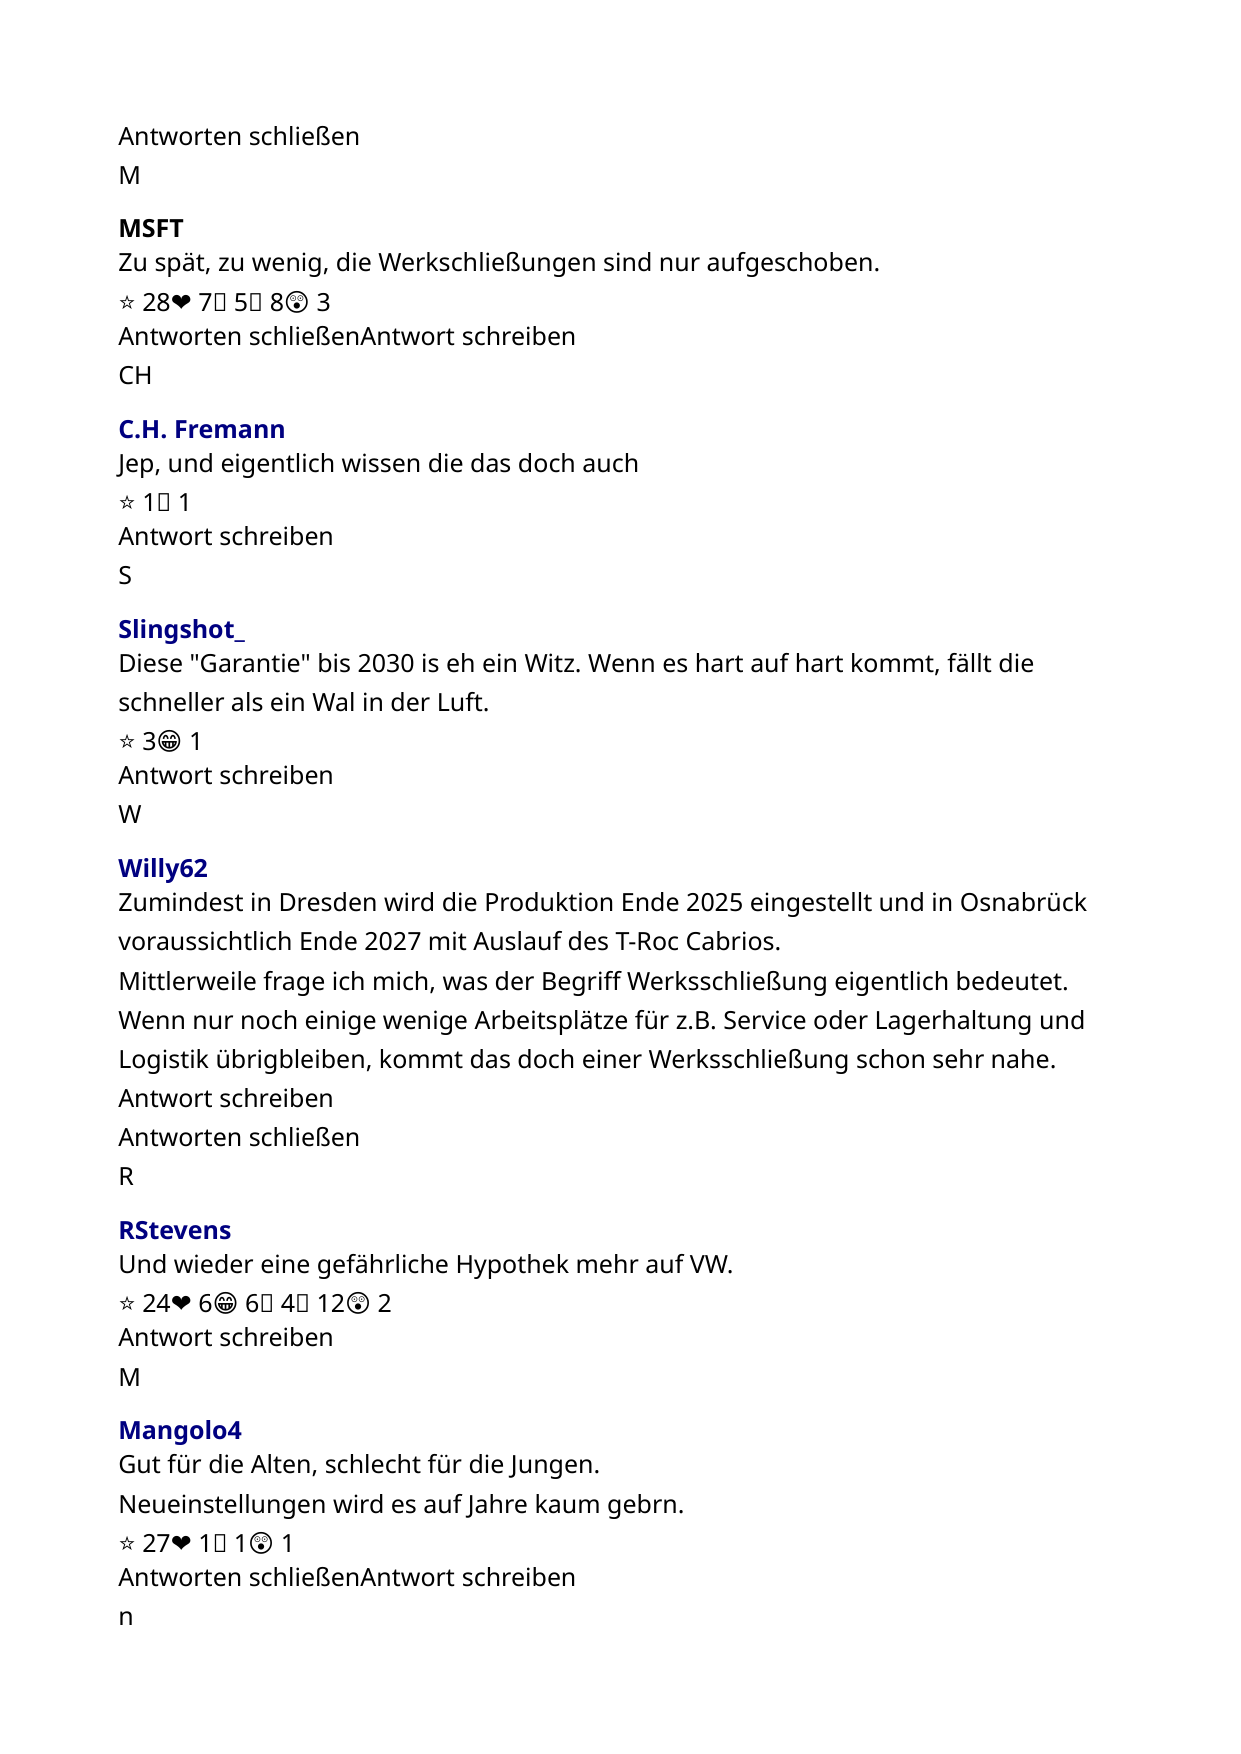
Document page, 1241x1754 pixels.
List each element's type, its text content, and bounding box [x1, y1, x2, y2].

text n [118, 1599, 1122, 1633]
text ⭐️ 1🤨 1 [118, 484, 1122, 518]
text ⭐️ 28❤️ 7🙁 5🤨 8😲 3 [118, 284, 1122, 318]
text Zumindest in Dresden wird die Produktion Ende 2025 eingestellt und in Osnabrück voraussichtlich Ende 2027 mit Auslauf des T-Roc Cabrios. [118, 885, 1122, 958]
subtitle Mangolo4 [118, 1413, 1122, 1447]
subtitle Slingshot_ [118, 611, 1122, 646]
text ⭐️ 3😁 1 [118, 724, 1122, 758]
text Antwort schreiben [118, 1320, 1122, 1354]
subtitle C.H. Fremann [118, 411, 1122, 445]
text Antwort schreiben [118, 518, 1122, 553]
text Mittlerweile frage ich mich, was der Begriff Werksschließung eigentlich bedeutet. Wenn nur noch einige wenige Arbeitsplätze für z.B. Service oder Lagerhaltung und Logistik übrigbleiben, kommt das doch einer Werksschließung schon sehr nahe. [118, 963, 1122, 1076]
subtitle Willy62 [118, 851, 1122, 885]
text ⭐️ 27❤️ 1🙁 1😲 1 [118, 1525, 1122, 1559]
text Antworten schließenAntwort schreiben [118, 1559, 1122, 1593]
text M [118, 1359, 1122, 1393]
text Diese "Garantie" bis 2030 is eh ein Witz. Wenn es hart auf hart kommt, fällt die schneller als ein Wal in der Luft. [118, 646, 1122, 719]
subtitle RStevens [118, 1213, 1122, 1247]
text Antwort schreiben [118, 758, 1122, 792]
text Jep, und eigentlich wissen die das doch auch [118, 445, 1122, 479]
text Antworten schließen [118, 1120, 1122, 1154]
subtitle MSFT [118, 211, 1122, 245]
text S [118, 558, 1122, 592]
text Zu spät, zu wenig, die Werkschließungen sind nur aufgeschoben. [118, 245, 1122, 279]
text ⭐️ 24❤️ 6😁 6🙁 4🤨 12😲 2 [118, 1286, 1122, 1320]
text Und wieder eine gefährliche Hypothek mehr auf VW. [118, 1247, 1122, 1281]
text R [118, 1159, 1122, 1193]
text M [118, 157, 1122, 191]
text Antwort schreiben [118, 1081, 1122, 1115]
text CH [118, 357, 1122, 392]
text Neueinstellungen wird es auf Jahre kaum gebrn. [118, 1486, 1122, 1520]
text Antworten schließenAntwort schreiben [118, 318, 1122, 352]
text Gut für die Alten, schlecht für die Jungen. [118, 1447, 1122, 1481]
text Antworten schließen [118, 118, 1122, 152]
text W [118, 797, 1122, 831]
